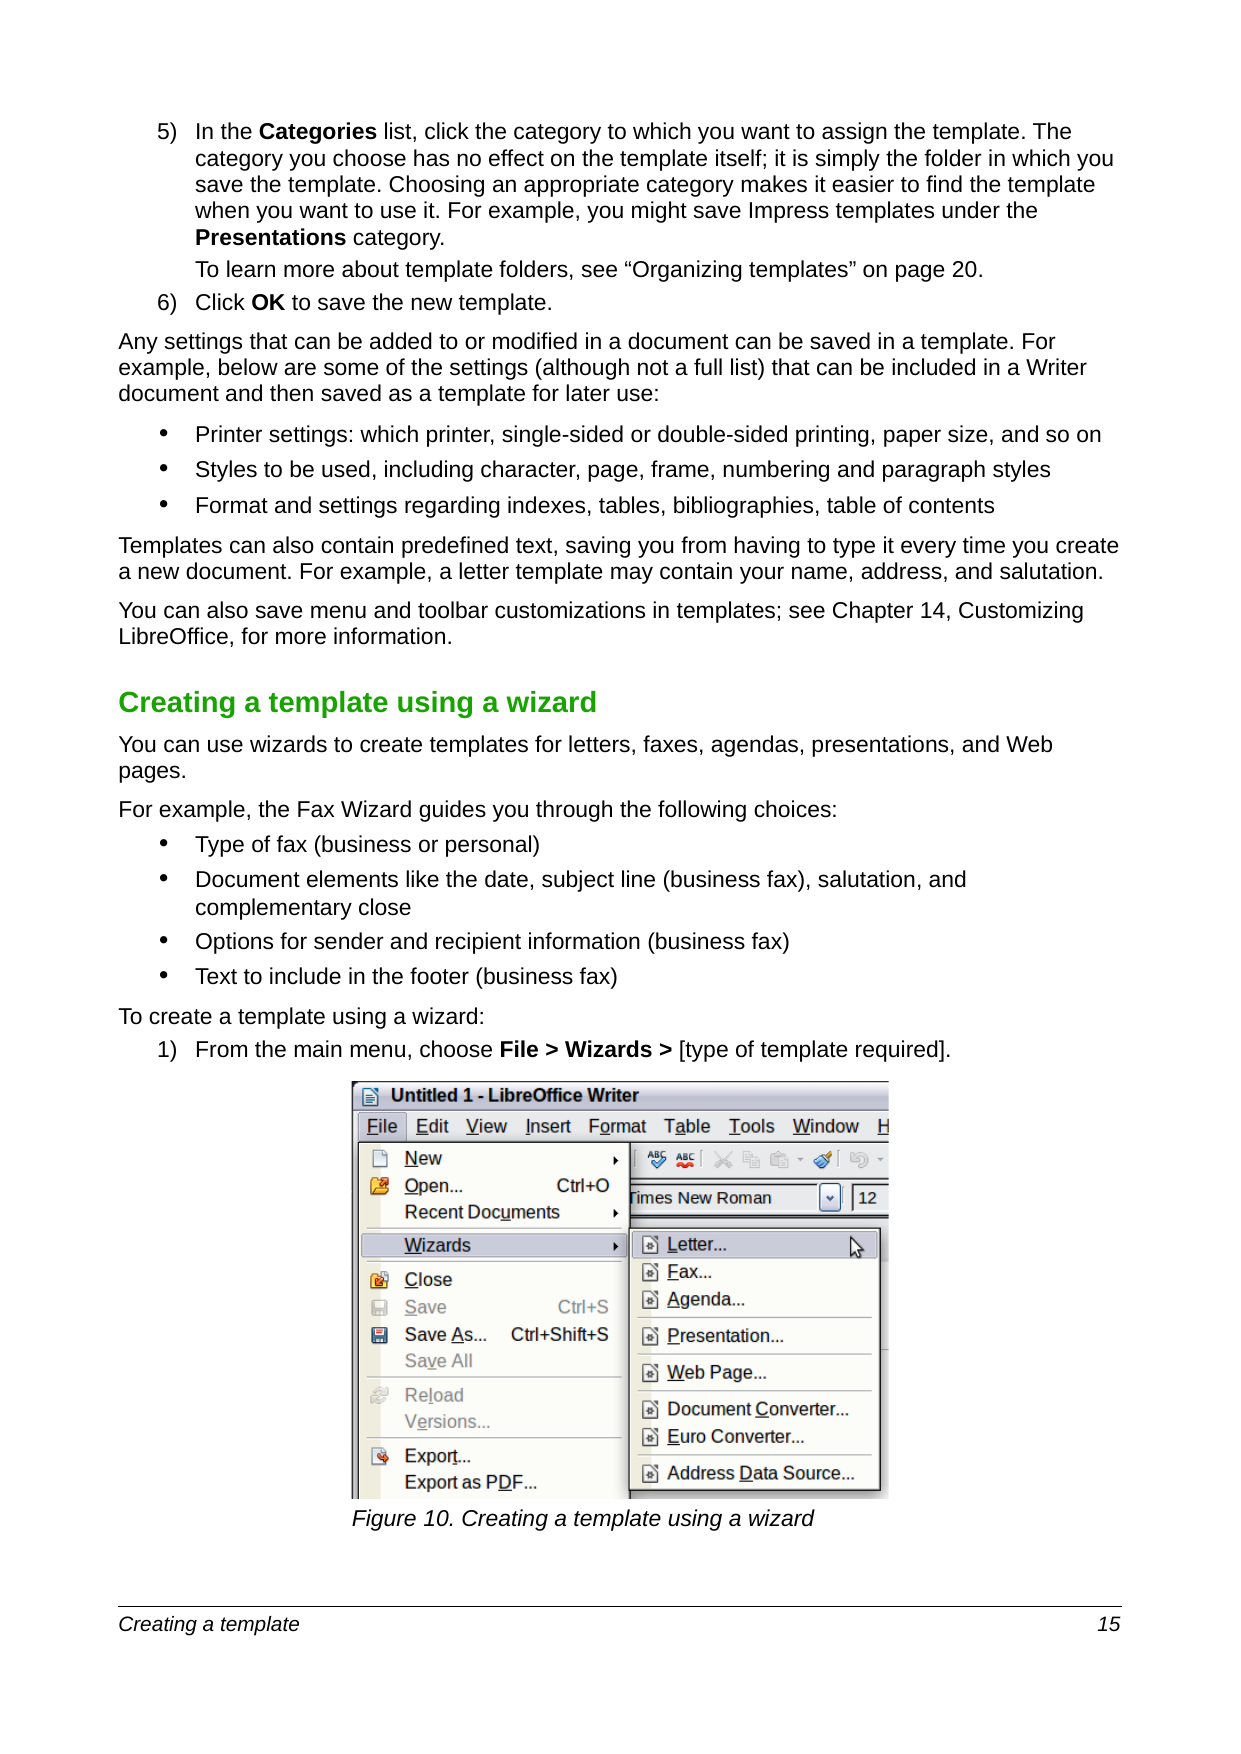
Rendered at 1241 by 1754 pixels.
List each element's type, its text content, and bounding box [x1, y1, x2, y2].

list Document elements like the date, subject line (business fax), salutation, and complementary close [156, 864, 1122, 920]
text Any settings that can be added to or modified in a document can be saved in a template. For example, below are some of the settings (although not a full list) that can be included in a Writer document and then saved as a template for later use: [118, 328, 1122, 407]
list To learn more about template folders, see “Organizing templates” on page 20. [195, 256, 1122, 282]
list In the Categories list, click the category to which you want to assign the template. The category you choose has no effect on the template itself; it is simply the folder in which you save the template. Choosing an appropriate category makes it easier to find the template when you want to use it. For example, you might save Impress templates under the Presentations category. [177, 118, 1122, 250]
text Figure 10. Creating a template using a wizard [352, 1505, 889, 1531]
text Templates can also contain predefined text, saving you from having to type it every time you create a new document. For example, a letter template may contain your name, address, and salutation. [118, 532, 1122, 584]
list From the main menu, choose File > Wizards > [type of template required]. [177, 1036, 1122, 1062]
list Options for sender and recipient information (business fax) [156, 926, 1122, 955]
subtitle Creating a template using a wizard [118, 685, 1122, 718]
text You can also save menu and toolbar customizations in templates; see Chapter 14, Customizing LibreOffice, for more information. [118, 597, 1122, 649]
list For example, the Fax Wizard guides you through the following choices: [118, 796, 1122, 822]
list Styles to be used, including character, page, frame, numbering and paragraph styles [156, 454, 1122, 484]
list Click OK to save the new template. [177, 289, 1122, 315]
list Format and settings regarding indexes, tables, bibliographies, table of contents [156, 490, 1122, 519]
list Printer settings: which printer, single-sided or double-sided printing, paper size, and so on [156, 419, 1122, 448]
picture [351, 1081, 889, 1499]
text You can use wizards to create templates for letters, faxes, agendas, presentations, and Web pages. [118, 731, 1122, 784]
list Text to include in the footer (business fax) [156, 962, 1122, 991]
list To create a template using a wizard: [118, 1003, 1122, 1029]
list Type of fax (business or personal) [156, 829, 1122, 858]
